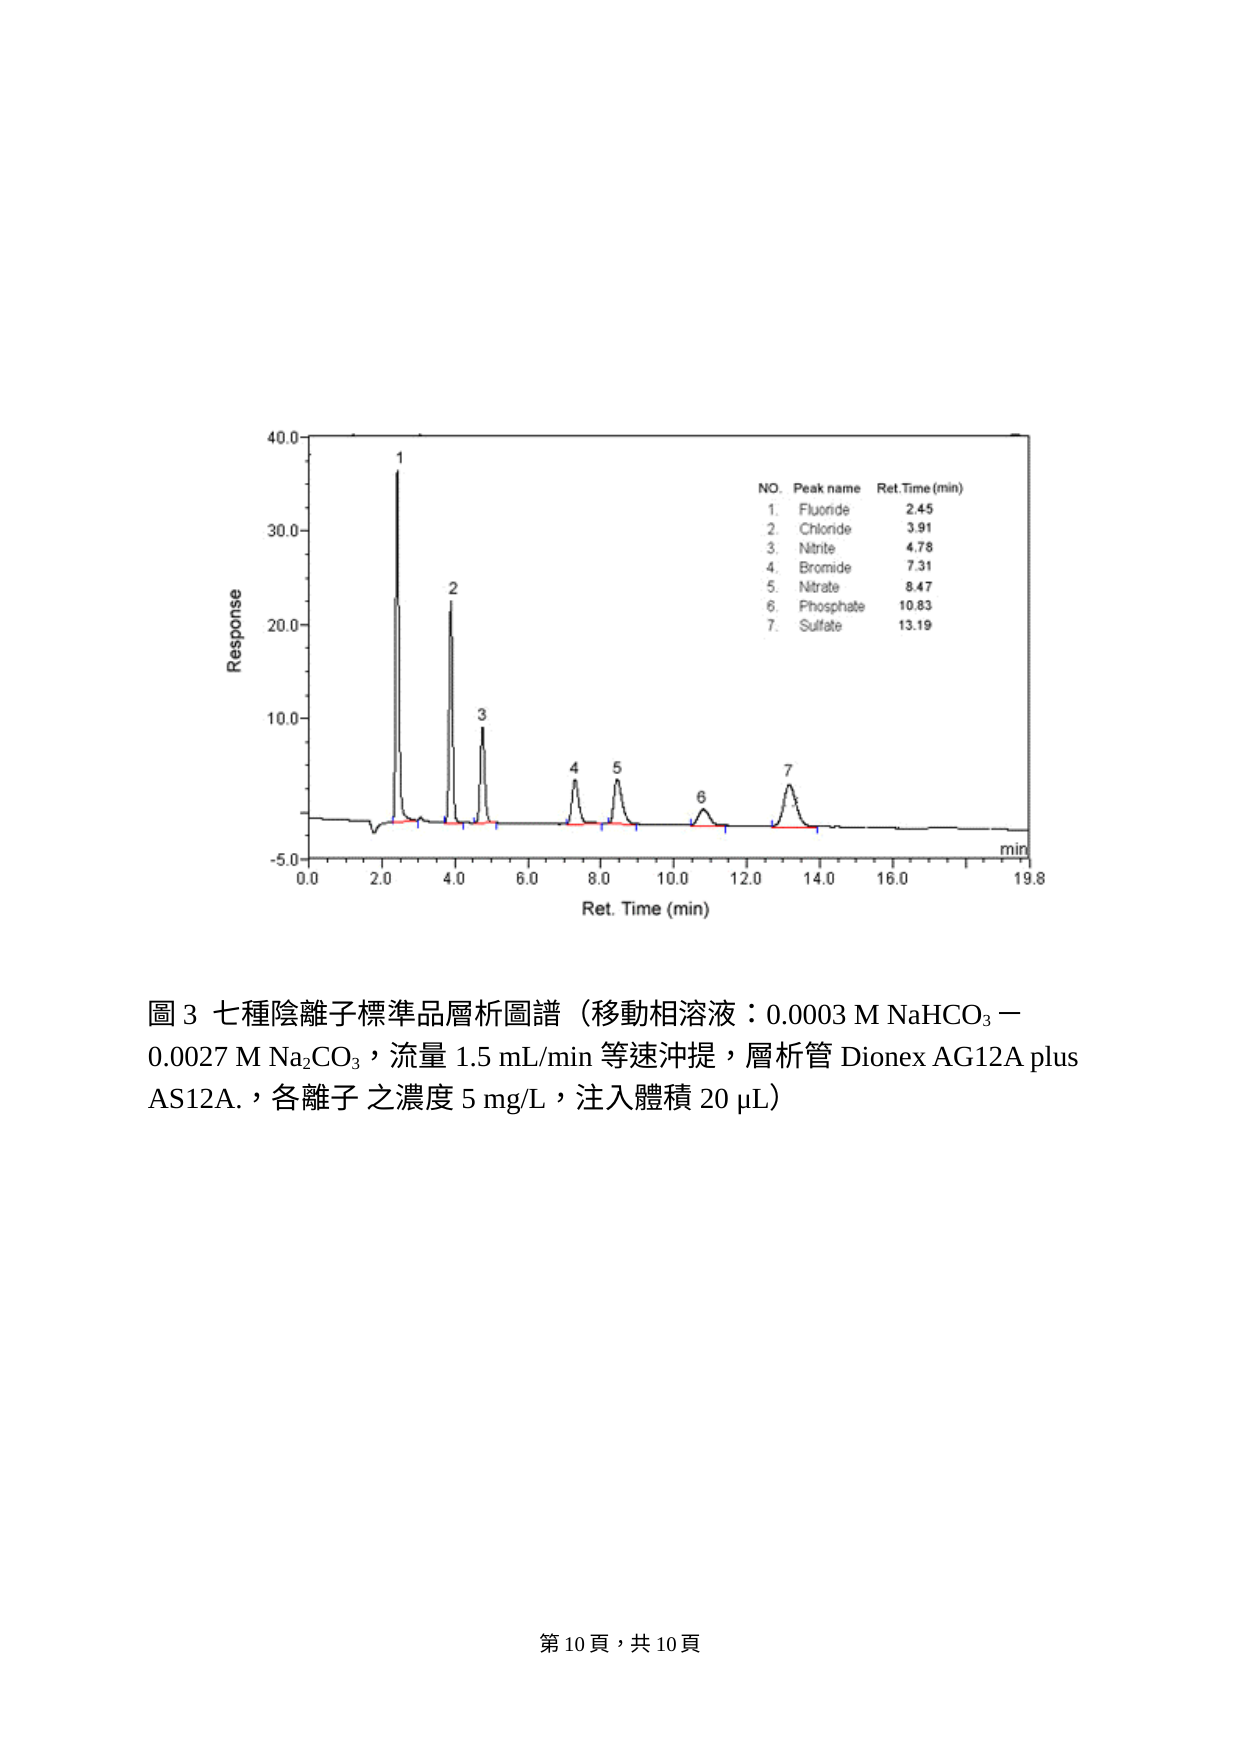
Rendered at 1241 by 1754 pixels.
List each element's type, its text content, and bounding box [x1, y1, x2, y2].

picture [210, 393, 1051, 927]
text 圖3 七種陰離子標準品層析圖譜（移動相溶液：0.0003 M NaHCO3 － 0.0027 M Na2CO3，流量 1.5 mL/min 等速沖提，層析管 Dionex AG12A plus AS12A.，各離子 之濃度 5 mg/L，注入體積 20 μL） [148, 991, 1092, 1117]
